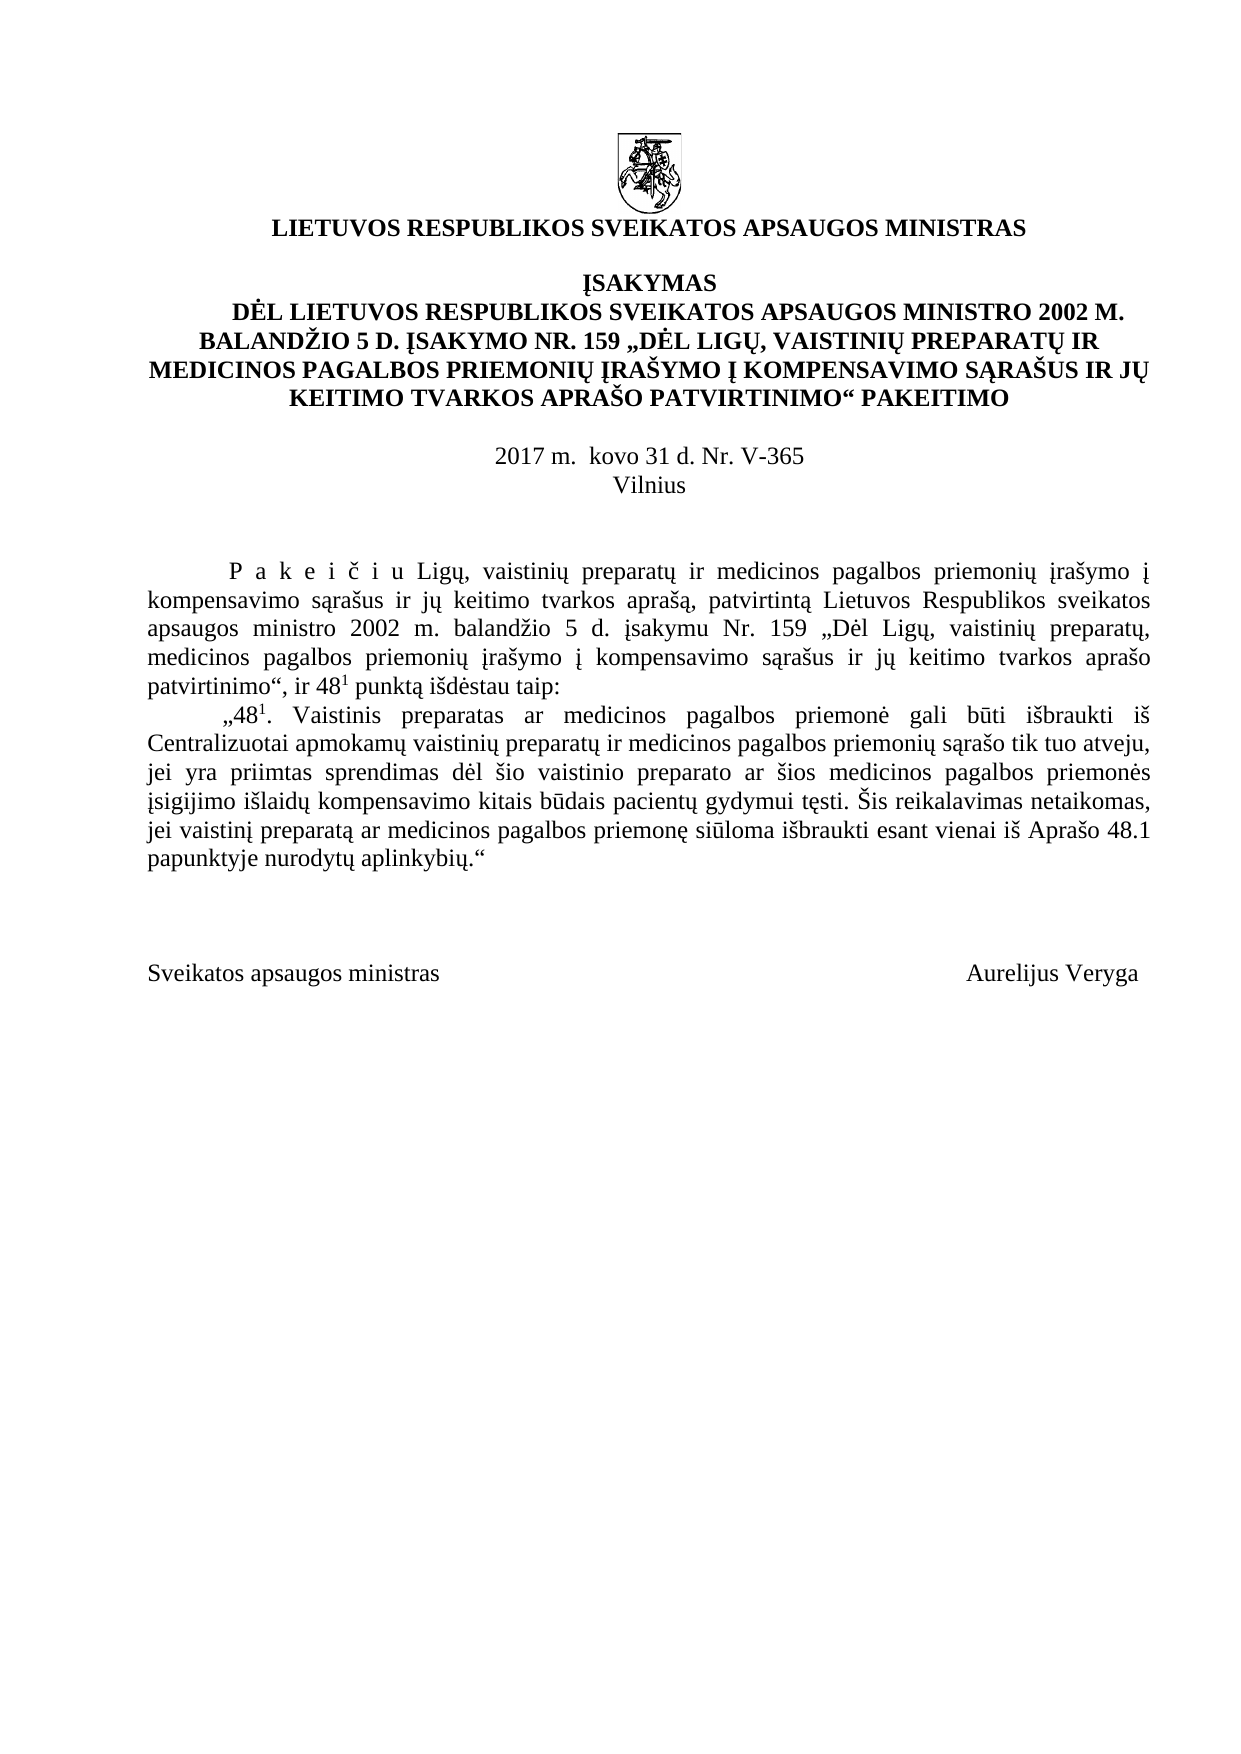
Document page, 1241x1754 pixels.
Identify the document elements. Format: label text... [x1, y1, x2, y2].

text Vilnius [147, 470, 1152, 498]
text P a k e i č i u Ligų, vaistinių preparatų ir medicinos pagalbos priemonių įrašymo į kompensavimo sąrašus ir jų keitimo tvarkos aprašą, patvirtintą Lietuvos Respublikos sveikatos apsaugos ministro 2002 m. balandžio 5 d. įsakymu Nr. 159 „Dėl Ligų, vaistinių preparatų, medicinos pagalbos priemonių įrašymo į kompensavimo sąrašus ir jų keitimo tvarkos aprašo patvirtinimo“, ir 481 punktą išdėstau taip: [147, 556, 1152, 700]
text ĮSAKYMAS [147, 268, 1152, 297]
text „481. Vaistinis preparatas ar medicinos pagalbos priemonė gali būti išbraukti iš Centralizuotai apmokamų vaistinių preparatų ir medicinos pagalbos priemonių sąrašo tik tuo atveju, jei yra priimtas sprendimas dėl šio vaistinio preparato ar šios medicinos pagalbos priemonės įsigijimo išlaidų kompensavimo kitais būdais pacientų gydymui tęsti. Šis reikalavimas netaikomas, jei vaistinį preparatą ar medicinos pagalbos priemonę siūloma išbraukti esant vienai iš Aprašo 48.1 papunktyje nurodytų aplinkybių.“ [147, 700, 1152, 872]
text LIETUVOS RESPUBLIKOS SVEIKATOS APSAUGOS MINISTRAS [147, 213, 1152, 242]
text 2017 m. kovo 31 d. Nr. V-365 [147, 441, 1152, 470]
text Sveikatos apsaugos ministras Aurelijus Veryga [147, 958, 1152, 987]
text DĖL LIETUVOS RESPUBLIKOS SVEIKATOS APSAUGOS MINISTRO 2002 M. BALANDŽIO 5 D. ĮSAKYMO NR. 159 „DĖL LIGŲ, VAISTINIŲ PREPARATŲ IR MEDICINOS PAGALBOS PRIEMONIŲ ĮRAŠYMO Į KOMPENSAVIMO SĄRAŠUS IR JŲ KEITIMO TVARKOS APRAŠO PATVIRTINIMO“ PAKEITIMO [147, 297, 1152, 412]
